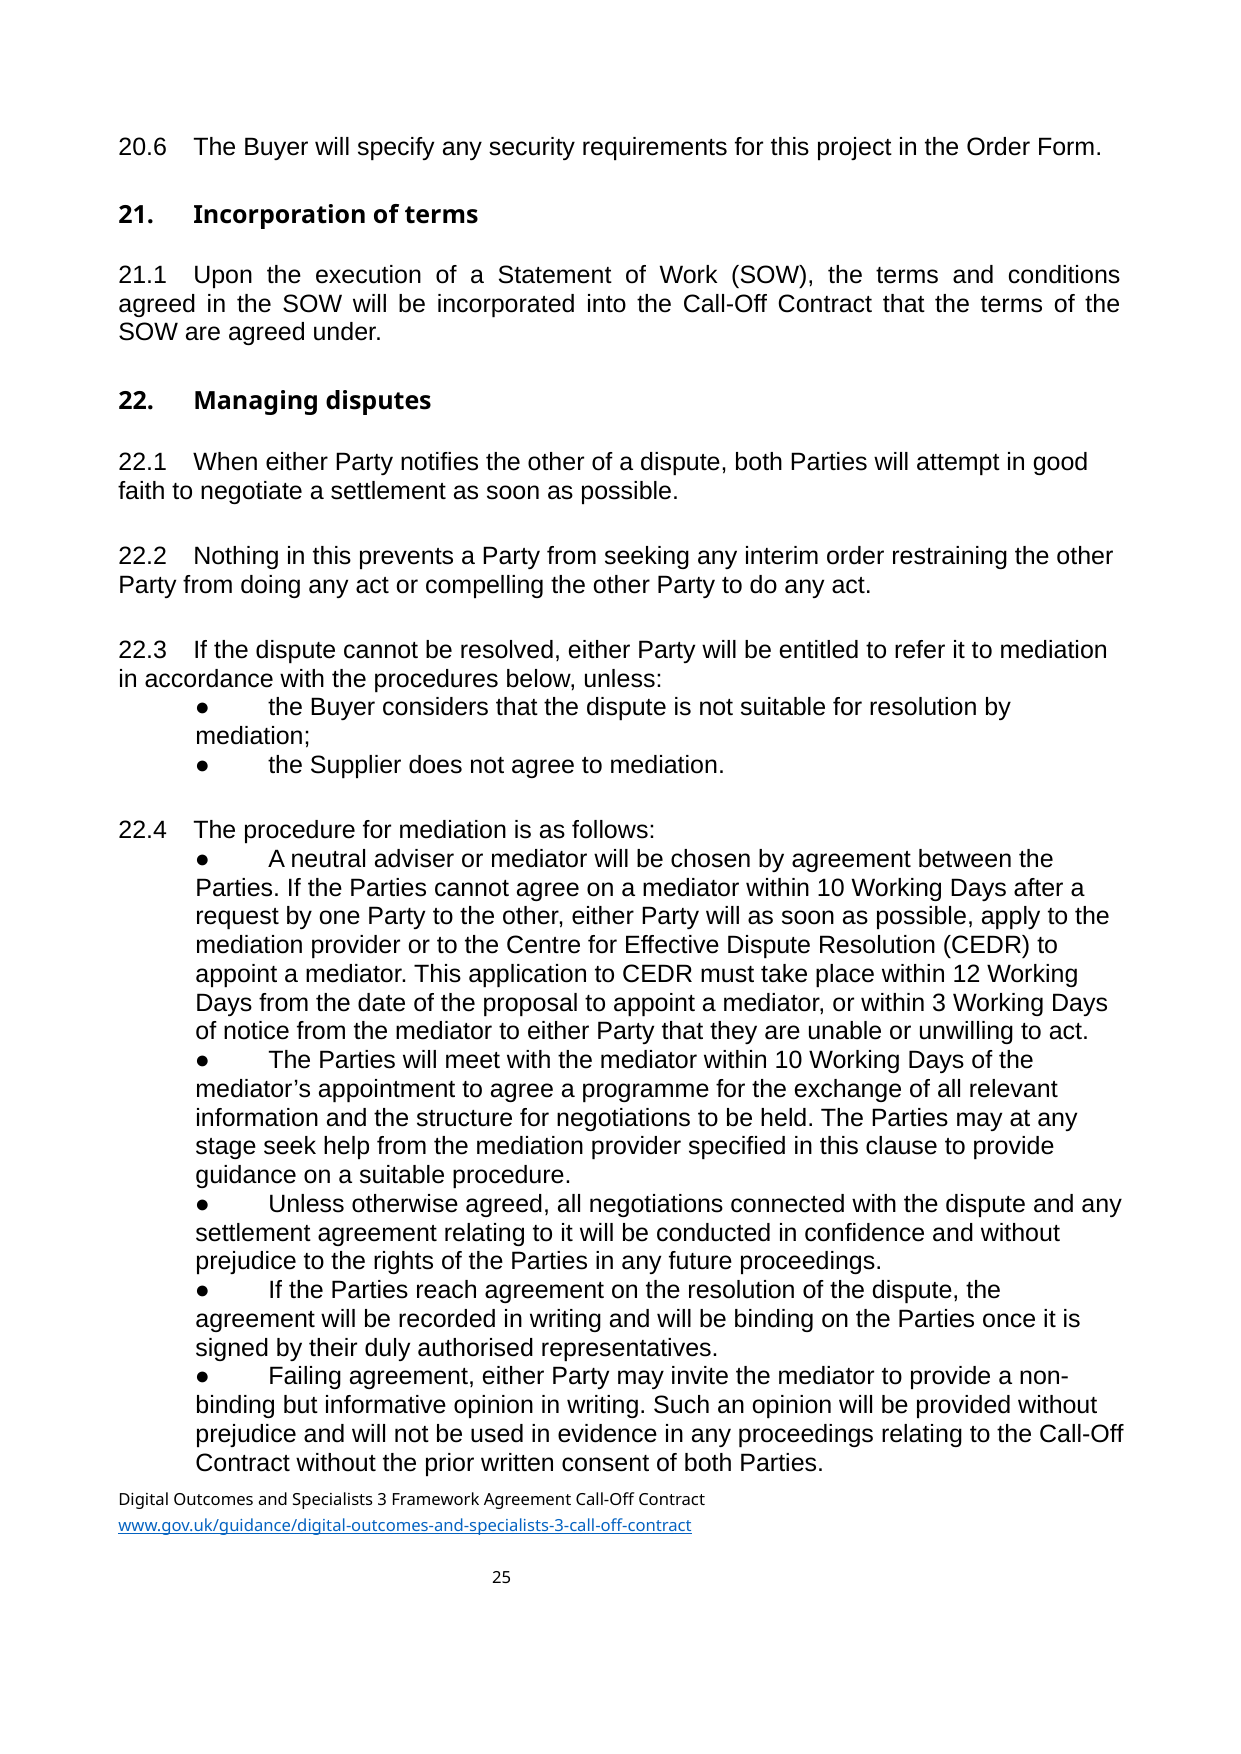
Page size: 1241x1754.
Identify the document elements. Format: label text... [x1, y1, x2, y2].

list Unless otherwise agreed, all negotiations connected with the dispute and any settlement agreement relating to it will be conducted in confidence and without prejudice to the rights of the Parties in any future proceedings. [194, 1189, 1125, 1275]
subtitle 22. Managing disputes [118, 383, 1122, 417]
subtitle 21. Incorporation of terms [118, 197, 1122, 231]
list A neutral adviser or mediator will be chosen by agreement between the Parties. If the Parties cannot agree on a mediator within 10 Working Days after a request by one Party to the other, either Party will as soon as possible, apply to the mediation provider or to the Centre for Effective Dispute Resolution (CEDR) to appoint a mediator. This application to CEDR must take place within 12 Working Days from the date of the proposal to appoint a mediator, or within 3 Working Days of notice from the mediator to either Party that they are unable or unwilling to act. [194, 844, 1125, 1045]
list the Supplier does not agree to mediation. [194, 750, 1125, 778]
list the Buyer considers that the dispute is not suitable for resolution by mediation; [194, 692, 1125, 750]
list Failing agreement, either Party may invite the mediator to provide a non-binding but informative opinion in writing. Such an opinion will be provided without prejudice and will not be used in evidence in any proceedings relating to the Call-Off Contract without the prior written consent of both Parties. [194, 1361, 1125, 1476]
text 22.1 When either Party notifies the other of a dispute, both Parties will attempt in good faith to negotiate a settlement as soon as possible. [118, 447, 1122, 504]
text 22.4 The procedure for mediation is as follows: [118, 815, 1122, 844]
text 22.2 Nothing in this prevents a Party from seeking any interim order restraining the other Party from doing any act or compelling the other Party to do any act. [118, 541, 1122, 598]
list The Parties will meet with the mediator within 10 Working Days of the mediator’s appointment to agree a programme for the exchange of all relevant information and the structure for negotiations to be held. The Parties may at any stage seek help from the mediation provider specified in this clause to provide guidance on a suitable procedure. [194, 1045, 1125, 1189]
text 20.6 The Buyer will specify any security requirements for this project in the Order Form. [118, 132, 1122, 161]
list If the Parties reach agreement on the resolution of the dispute, the agreement will be recorded in writing and will be binding on the Parties once it is signed by their duly authorised representatives. [194, 1275, 1125, 1361]
text 21.1 Upon the execution of a Statement of Work (SOW), the terms and conditions agreed in the SOW will be incorporated into the Call-Off Contract that the terms of the SOW are agreed under. [118, 260, 1122, 346]
text 22.3 If the dispute cannot be resolved, either Party will be entitled to refer it to mediation in accordance with the procedures below, unless: [118, 635, 1122, 692]
